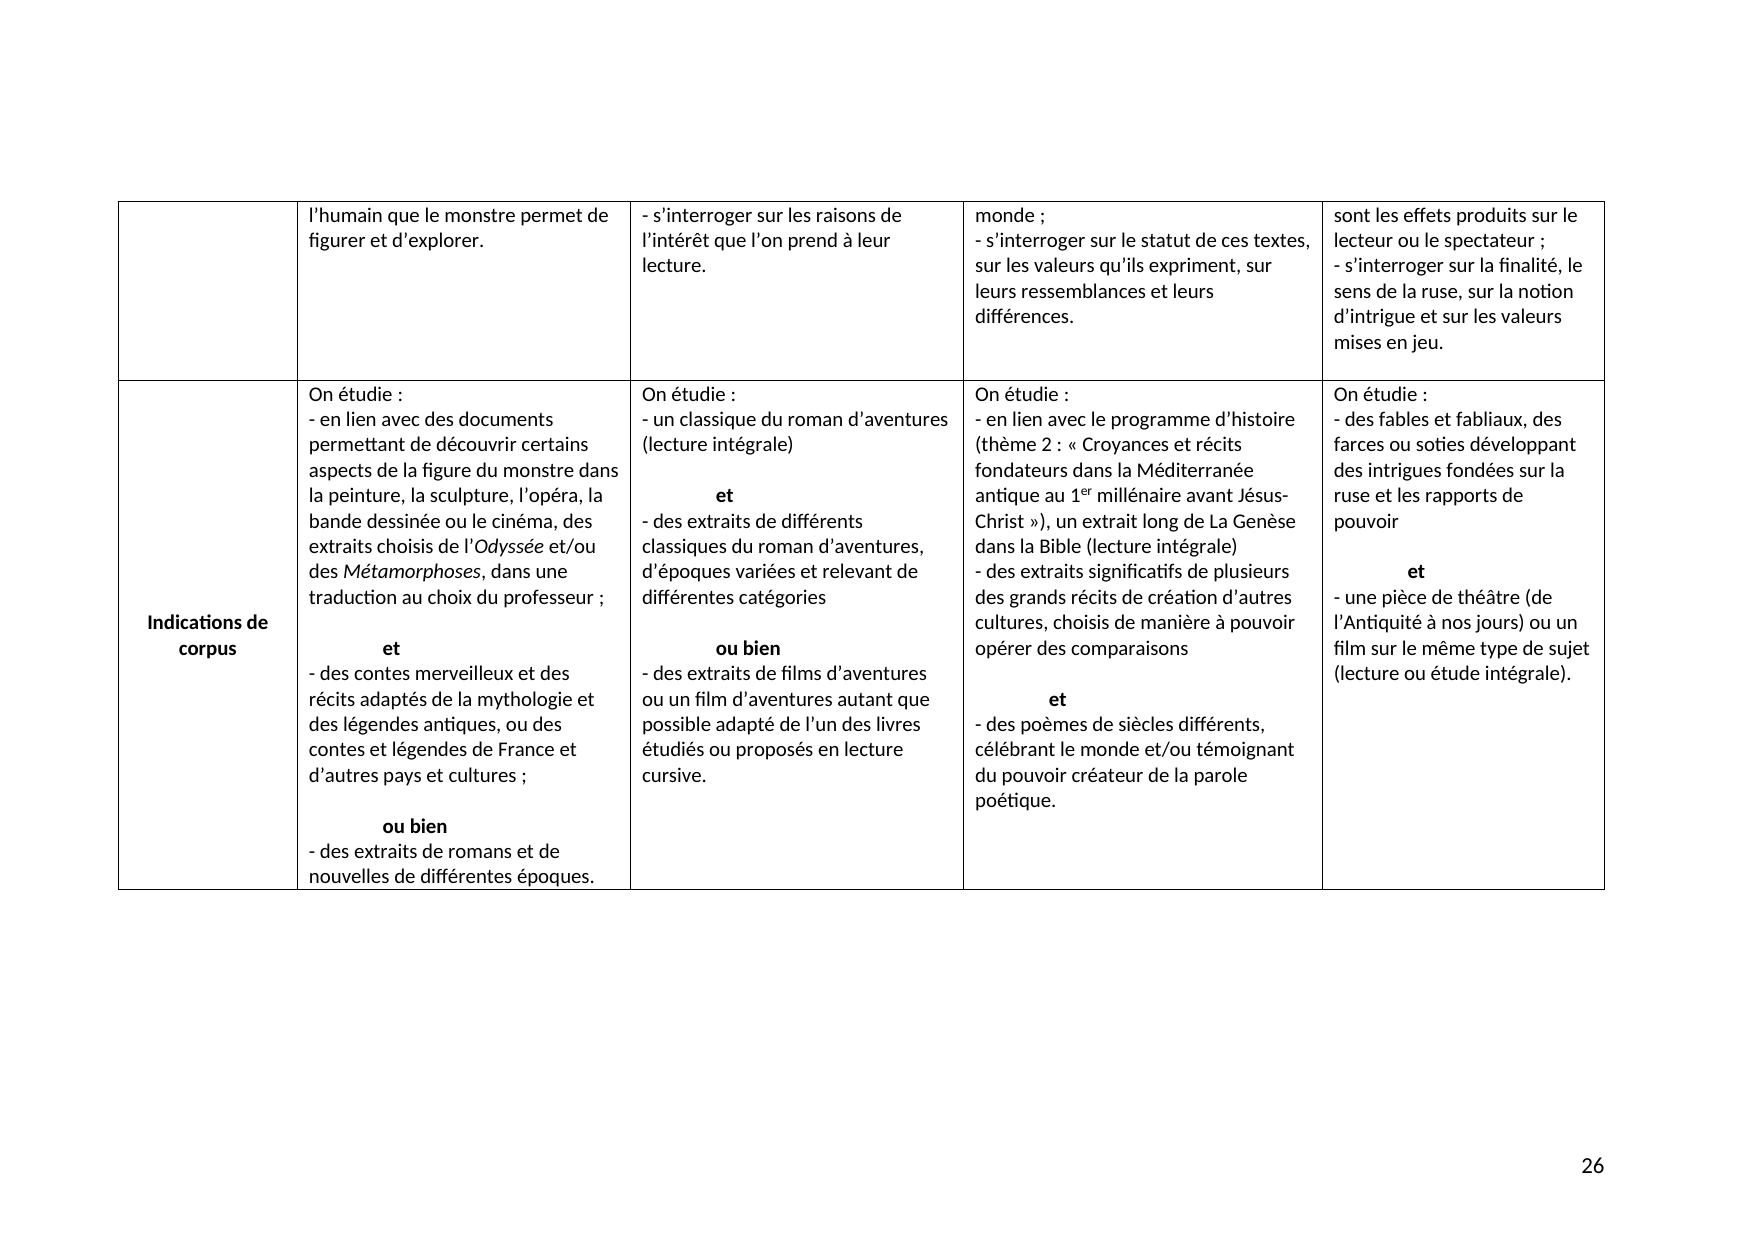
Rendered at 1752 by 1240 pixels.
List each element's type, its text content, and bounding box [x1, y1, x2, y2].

table_cell - s’interroger sur les raisons de l’intérêt que l’on prend à leur lecture. [631, 202, 963, 380]
table_cell l’humain que le monstre permet de figurer et d’explorer. [298, 202, 630, 380]
table_cell [119, 202, 297, 380]
table_cell Indications de corpus [119, 381, 297, 889]
table_cell On étudie : - en lien avec le programme d’histoire (thème 2 : « Croyances et récits fondateurs dans la Méditerranée antique au 1er millénaire avant Jésus-Christ »), un extrait long de La Genèse dans la Bible (lecture intégrale) - des extraits significatifs de plusieurs des grands récits de création d’autres cultures, choisis de manière à pouvoir opérer des comparaisons et - des poèmes de siècles différents, célébrant le monde et/ou témoignant du pouvoir créateur de la parole poétique. [964, 381, 1322, 889]
table_cell On étudie : - un classique du roman d’aventures (lecture intégrale) et - des extraits de différents classiques du roman d’aventures, d’époques variées et relevant de différentes catégories ou bien - des extraits de films d’aventures ou un film d’aventures autant que possible adapté de l’un des livres étudiés ou proposés en lecture cursive. [631, 381, 963, 889]
table_cell On étudie : - des fables et fabliaux, des farces ou soties développant des intrigues fondées sur la ruse et les rapports de pouvoir et - une pièce de théâtre (de l’Antiquité à nos jours) ou un film sur le même type de sujet (lecture ou étude intégrale). [1323, 381, 1604, 889]
table_cell monde ; - s’interroger sur le statut de ces textes, sur les valeurs qu’ils expriment, sur leurs ressemblances et leurs différences. [964, 202, 1322, 380]
table_cell On étudie : - en lien avec des documents permettant de découvrir certains aspects de la figure du monstre dans la peinture, la sculpture, l’opéra, la bande dessinée ou le cinéma, des extraits choisis de l’Odyssée et/ou des Métamorphoses, dans une traduction au choix du professeur ; et - des contes merveilleux et des récits adaptés de la mythologie et des légendes antiques, ou des contes et légendes de France et d’autres pays et cultures ; ou bien - des extraits de romans et de nouvelles de différentes époques. [298, 381, 630, 889]
table_cell sont les effets produits sur le lecteur ou le spectateur ; - s’interroger sur la finalité, le sens de la ruse, sur la notion d’intrigue et sur les valeurs mises en jeu. [1323, 202, 1604, 380]
